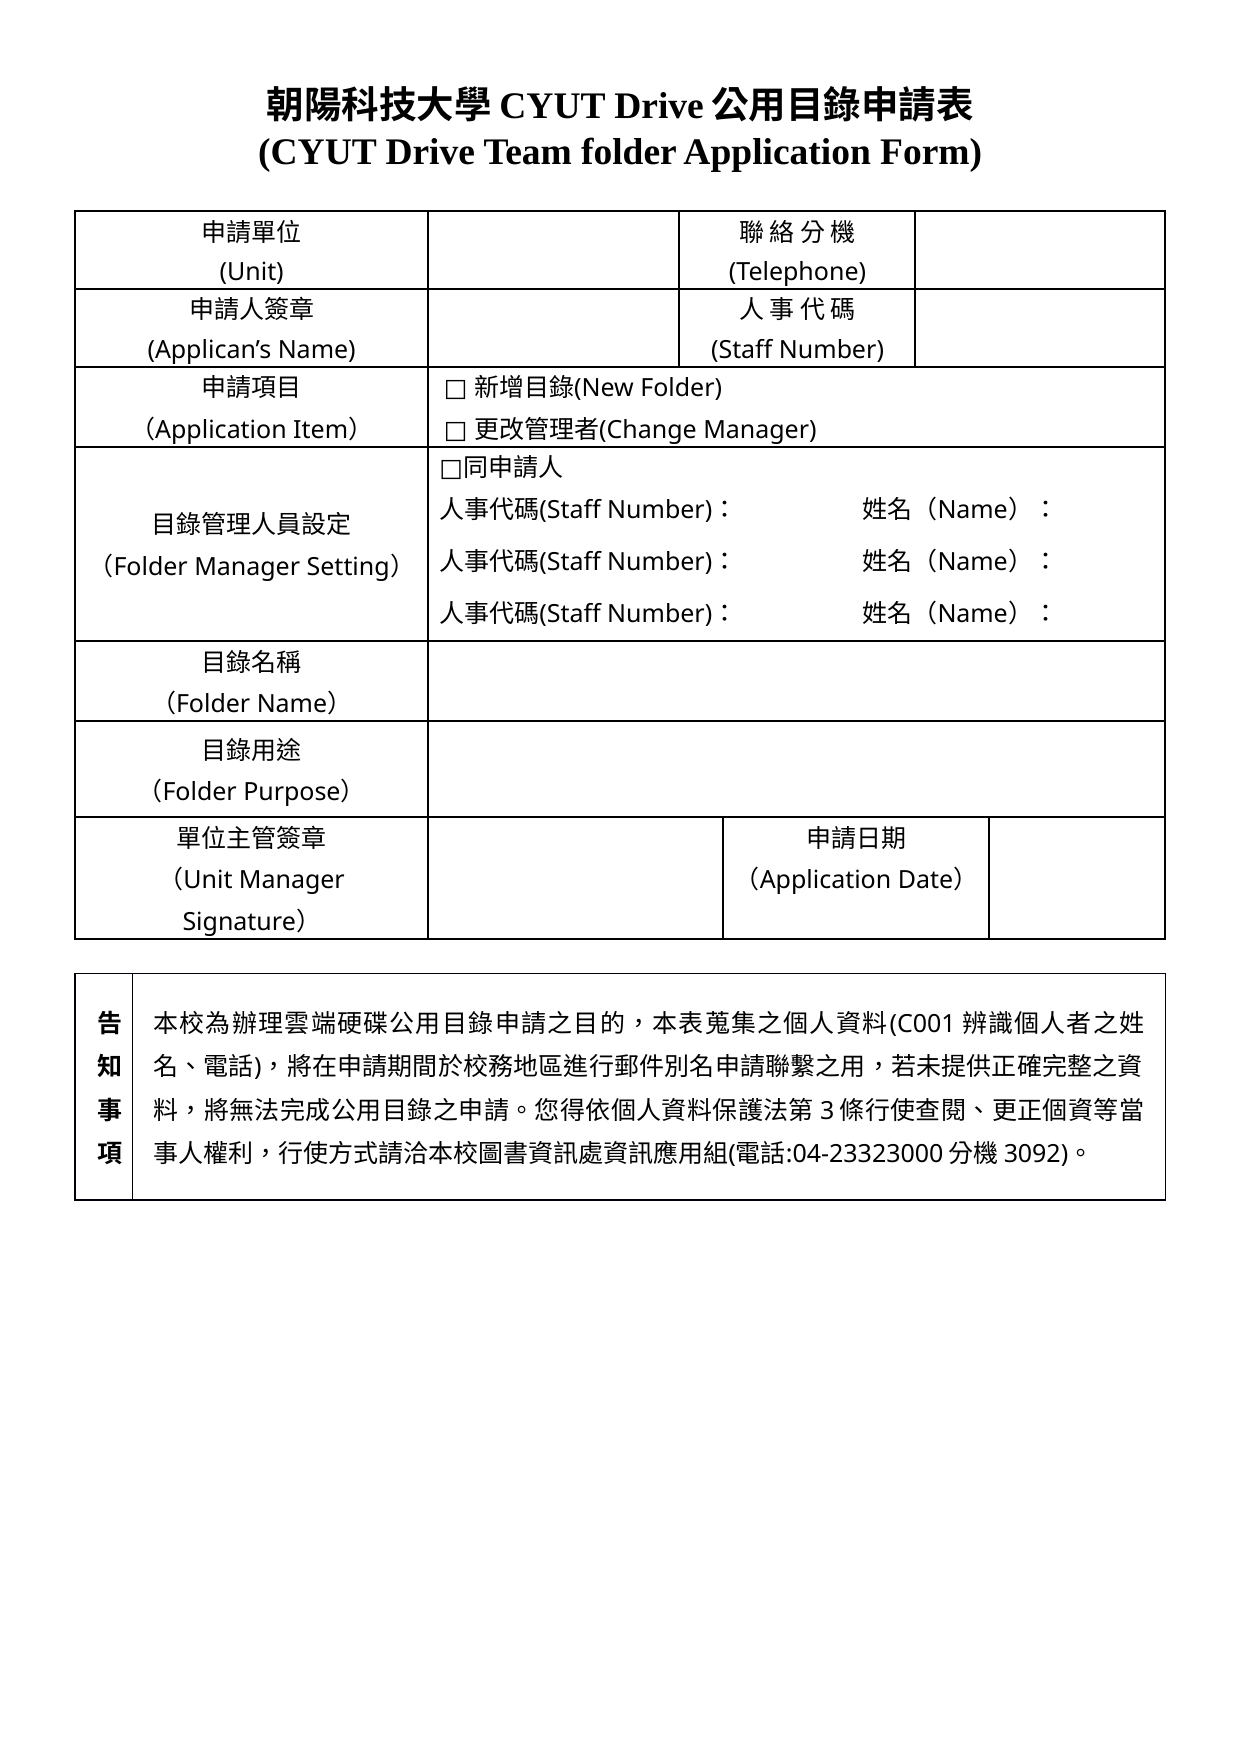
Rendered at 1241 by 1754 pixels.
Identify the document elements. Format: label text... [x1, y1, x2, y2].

table_cell 申請項目 （Application Item） [76, 368, 427, 446]
table_header 告知事項 [76, 974, 132, 1199]
table_header [916, 212, 1164, 288]
table_cell 目錄名稱 （Folder Name） [76, 642, 427, 720]
table_cell [429, 818, 722, 938]
text 朝陽科技大學CYUT Drive公用目錄申請表 [75, 75, 1165, 129]
table_cell □ 新增目錄(New Folder) □ 更改管理者(Change Manager) [429, 368, 1164, 446]
table_cell 申請人簽章 (Applican’s Name) [76, 290, 427, 366]
table_header 申請單位 (Unit) [76, 212, 427, 288]
table_header 聯 絡 分 機 (Telephone) [680, 212, 914, 288]
table_cell [990, 818, 1164, 938]
table_header 本校為辦理雲端硬碟公用目錄申請之目的，本表蒐集之個人資料(C001辨識個人者之姓名、電話)，將在申請期間於校務地區進行郵件別名申請聯繫之用，若未提供正確完整之資料，將無法完成公用目錄之申請。您得依個人資料保護法第3條行使查閱、更正個資等當事人權利，行使方式請洽本校圖書資訊處資訊應用組(電話:04-23323000分機3092)。 [133, 974, 1165, 1199]
table_cell 目錄管理人員設定 （Folder Manager Setting） [76, 448, 427, 640]
table_cell [916, 290, 1164, 366]
table_cell [429, 642, 1164, 720]
table_cell [429, 290, 678, 366]
table_cell 申請日期 （Application Date） [724, 818, 988, 938]
text (CYUT Drive Team folder Application Form) [75, 129, 1165, 172]
table_cell □同申請人 人事代碼(Staff Number)： 姓名（Name）： 人事代碼(Staff Number)： 姓名（Name）： 人事代碼(Staff Number)： 姓名（Name）： [429, 448, 1164, 640]
table_header [429, 212, 678, 288]
table_cell 單位主管簽章 （Unit Manager Signature） [76, 818, 427, 938]
table_cell [429, 722, 1164, 816]
table_cell 目錄用途 （Folder Purpose） [76, 722, 427, 816]
table_cell 人 事 代 碼 (Staff Number) [680, 290, 914, 366]
